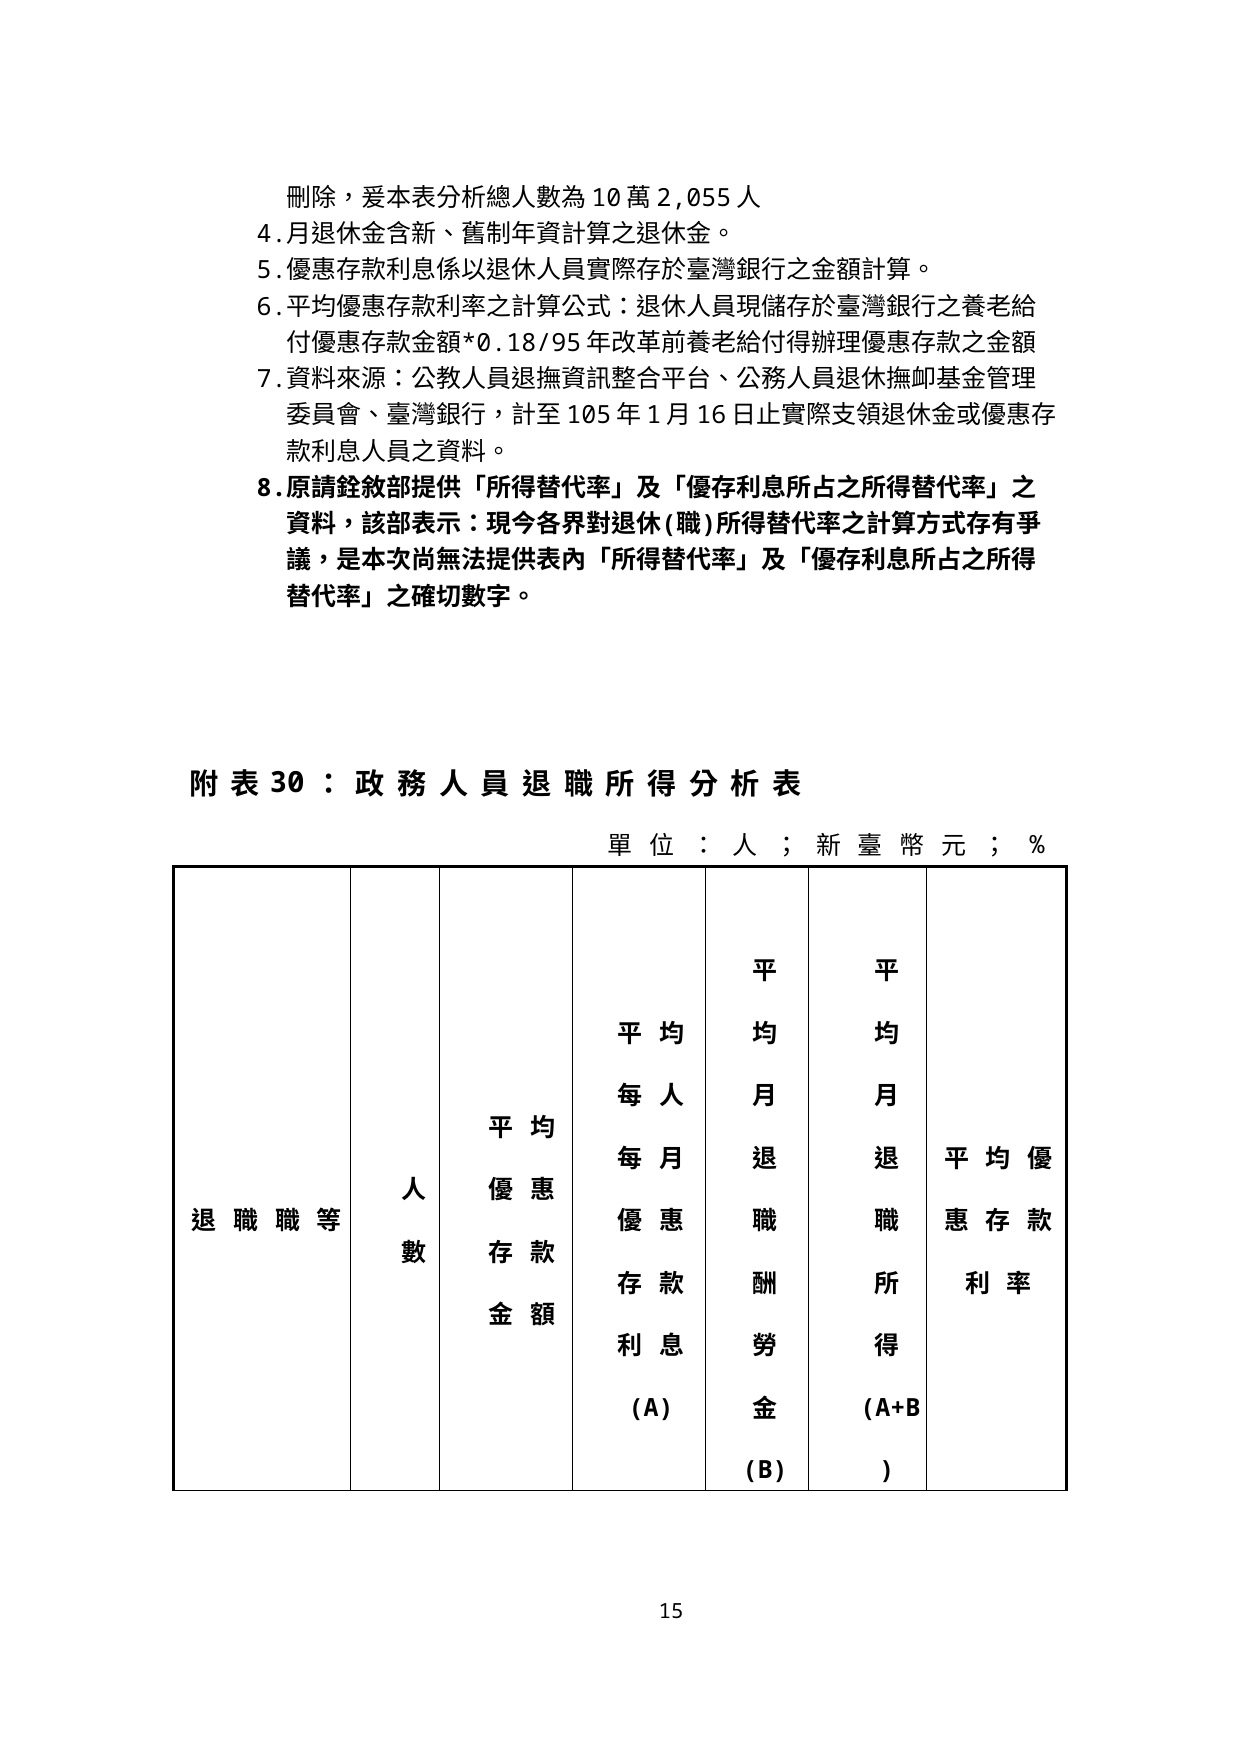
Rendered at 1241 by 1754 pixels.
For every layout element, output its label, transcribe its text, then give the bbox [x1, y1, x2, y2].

text 單位：人；新臺幣元；% [183, 802, 1058, 865]
table_header 平均優惠存款金額 [440, 868, 572, 1490]
text 附表30：政務人員退職所得分析表 [183, 740, 1058, 802]
text 刪除，爰本表分析總人數為10萬2,055人 [256, 177, 1058, 213]
table_header 人數 [351, 868, 439, 1490]
text 5.優惠存款利息係以退休人員實際存於臺灣銀行之金額計算。 [256, 250, 1058, 286]
table_header 平均每人每月優惠存款利息(A) [573, 868, 705, 1490]
text 8.原請銓敘部提供「所得替代率」及「優存利息所占之所得替代率」之資料，該部表示：現今各界對退休(職)所得替代率之計算方式存有爭議，是本次尚無法提供表內「所得替代率」及「優存利息所占之所得替代率」之確切數字。 [256, 467, 1058, 612]
text 4.月退休金含新、舊制年資計算之退休金。 [256, 213, 1058, 250]
text 7.資料來源：公教人員退撫資訊整合平台、公務人員退休撫卹基金管理委員會、臺灣銀行，計至105年1月16日止實際支領退休金或優惠存款利息人員之資料。 [256, 358, 1058, 467]
table_header 平均優惠存款利率 [927, 868, 1065, 1490]
table_header 平均月退職酬勞金(B) [706, 868, 808, 1490]
table_header 平均月退職所得 (A+B) [809, 868, 926, 1490]
table_header 退職職等 [175, 868, 350, 1490]
text 6.平均優惠存款利率之計算公式：退休人員現儲存於臺灣銀行之養老給付優惠存款金額*0.18/95年改革前養老給付得辦理優惠存款之金額 [256, 286, 1058, 358]
